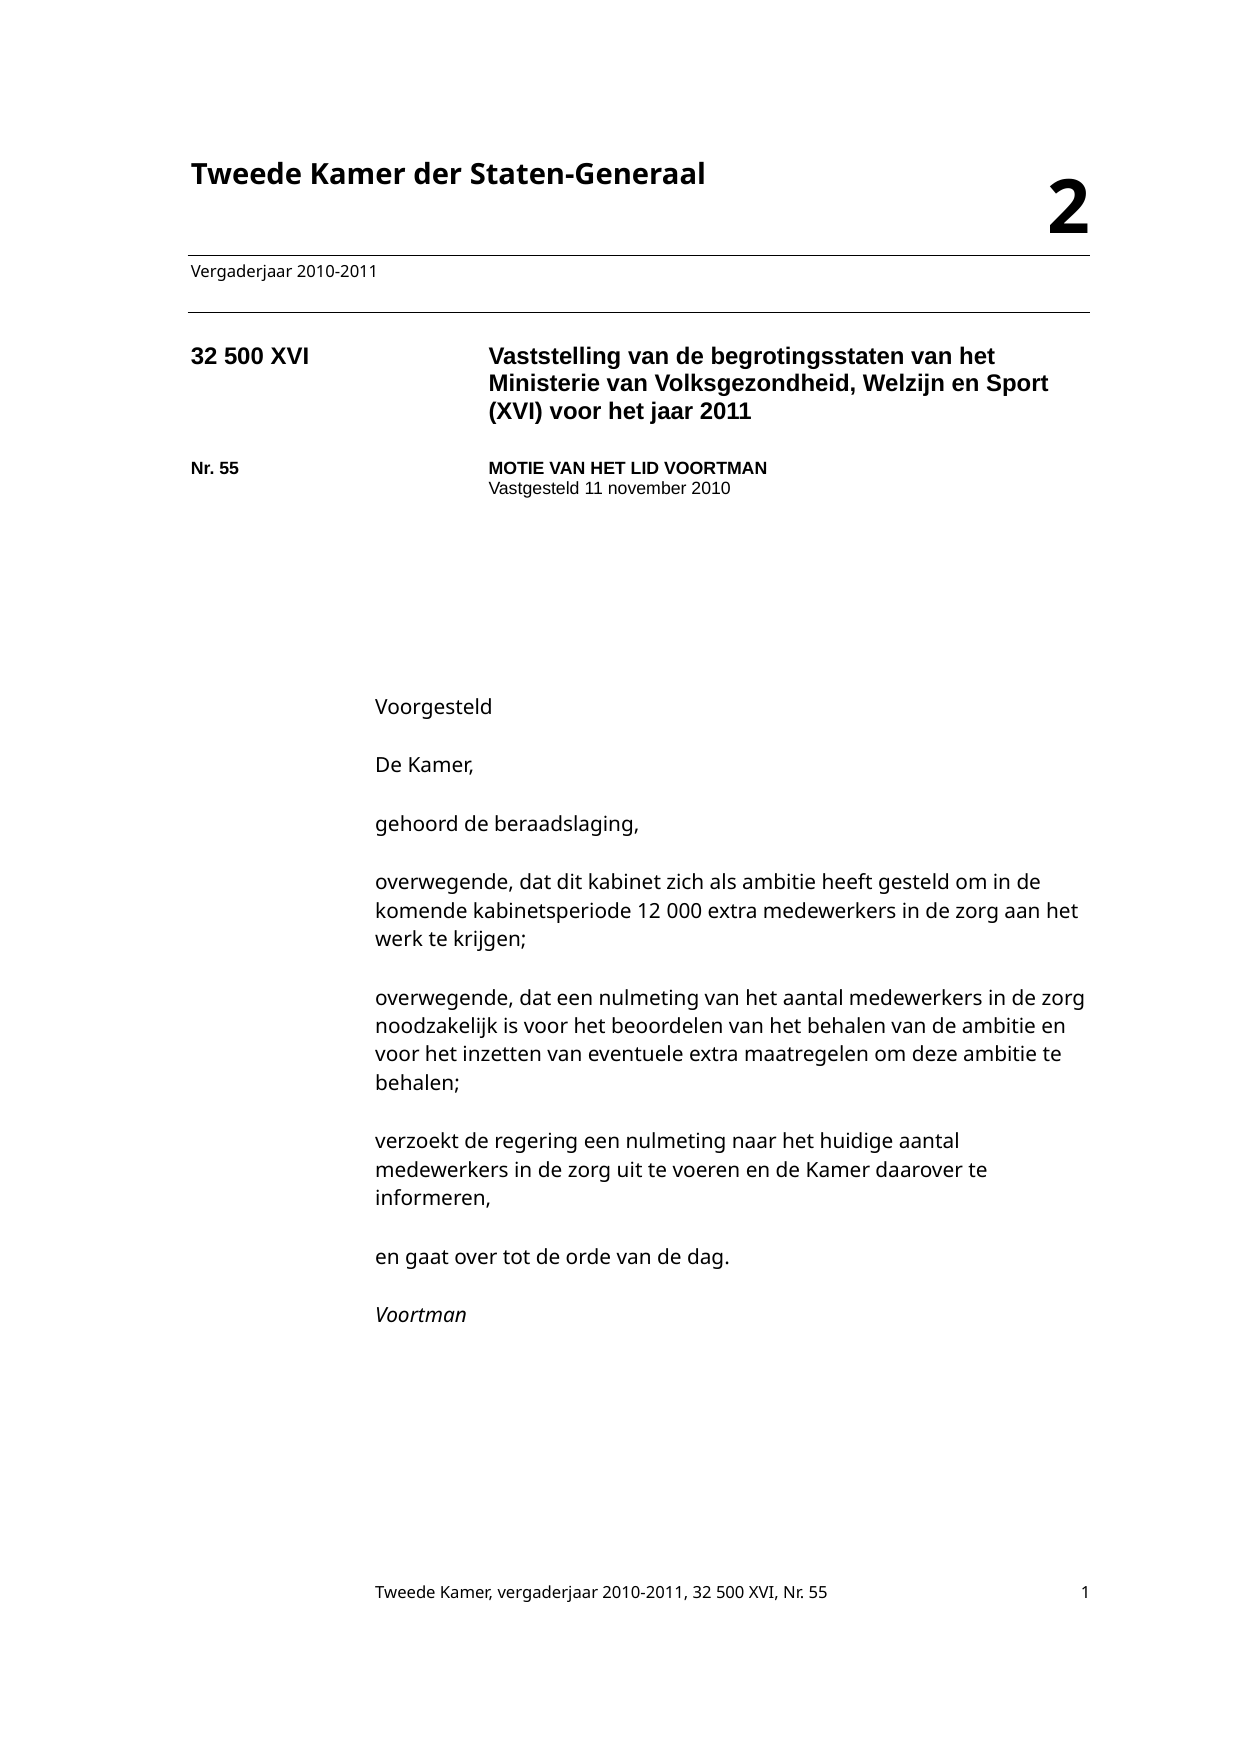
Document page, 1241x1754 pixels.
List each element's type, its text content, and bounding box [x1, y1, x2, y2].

table_header Tweede Kamer der Staten-Generaal [188, 150, 909, 255]
text De Kamer, [375, 751, 1090, 779]
table_cell Vaststelling van de begrotingsstaten van het Ministerie van Volksgezondheid, Welzijn en Sport (XVI) voor het jaar 2011 [485, 339, 1090, 454]
table_cell [485, 256, 1090, 312]
table_cell MOTIE VAN HET LID VOORTMAN Vastgesteld 11 november 2010 [485, 455, 1090, 573]
text overwegende, dat een nulmeting van het aantal medewerkers in de zorg noodzakelijk is voor het beoordelen van het behalen van de ambitie en voor het inzetten van eventuele extra maatregelen om deze ambitie te behalen; [375, 983, 1090, 1096]
table_cell [485, 313, 1090, 339]
text Voortman [375, 1300, 1090, 1329]
table_cell Vergaderjaar 2010-2011 [188, 256, 485, 312]
table_header 2 [910, 150, 1090, 255]
text en gaat over tot de orde van de dag. [375, 1242, 1090, 1270]
table_cell Nr. 55 [188, 455, 485, 573]
text gehoord de beraadslaging, [375, 809, 1090, 837]
text overwegende, dat dit kabinet zich als ambitie heeft gesteld om in de komende kabinetsperiode 12 000 extra medewerkers in de zorg aan het werk te krijgen; [375, 867, 1090, 953]
text Voorgesteld [375, 692, 1090, 721]
table_cell 32 500 XVI [188, 339, 485, 454]
table_cell [188, 313, 485, 339]
text verzoekt de regering een nulmeting naar het huidige aantal medewerkers in de zorg uit te voeren en de Kamer daarover te informeren, [375, 1126, 1090, 1212]
